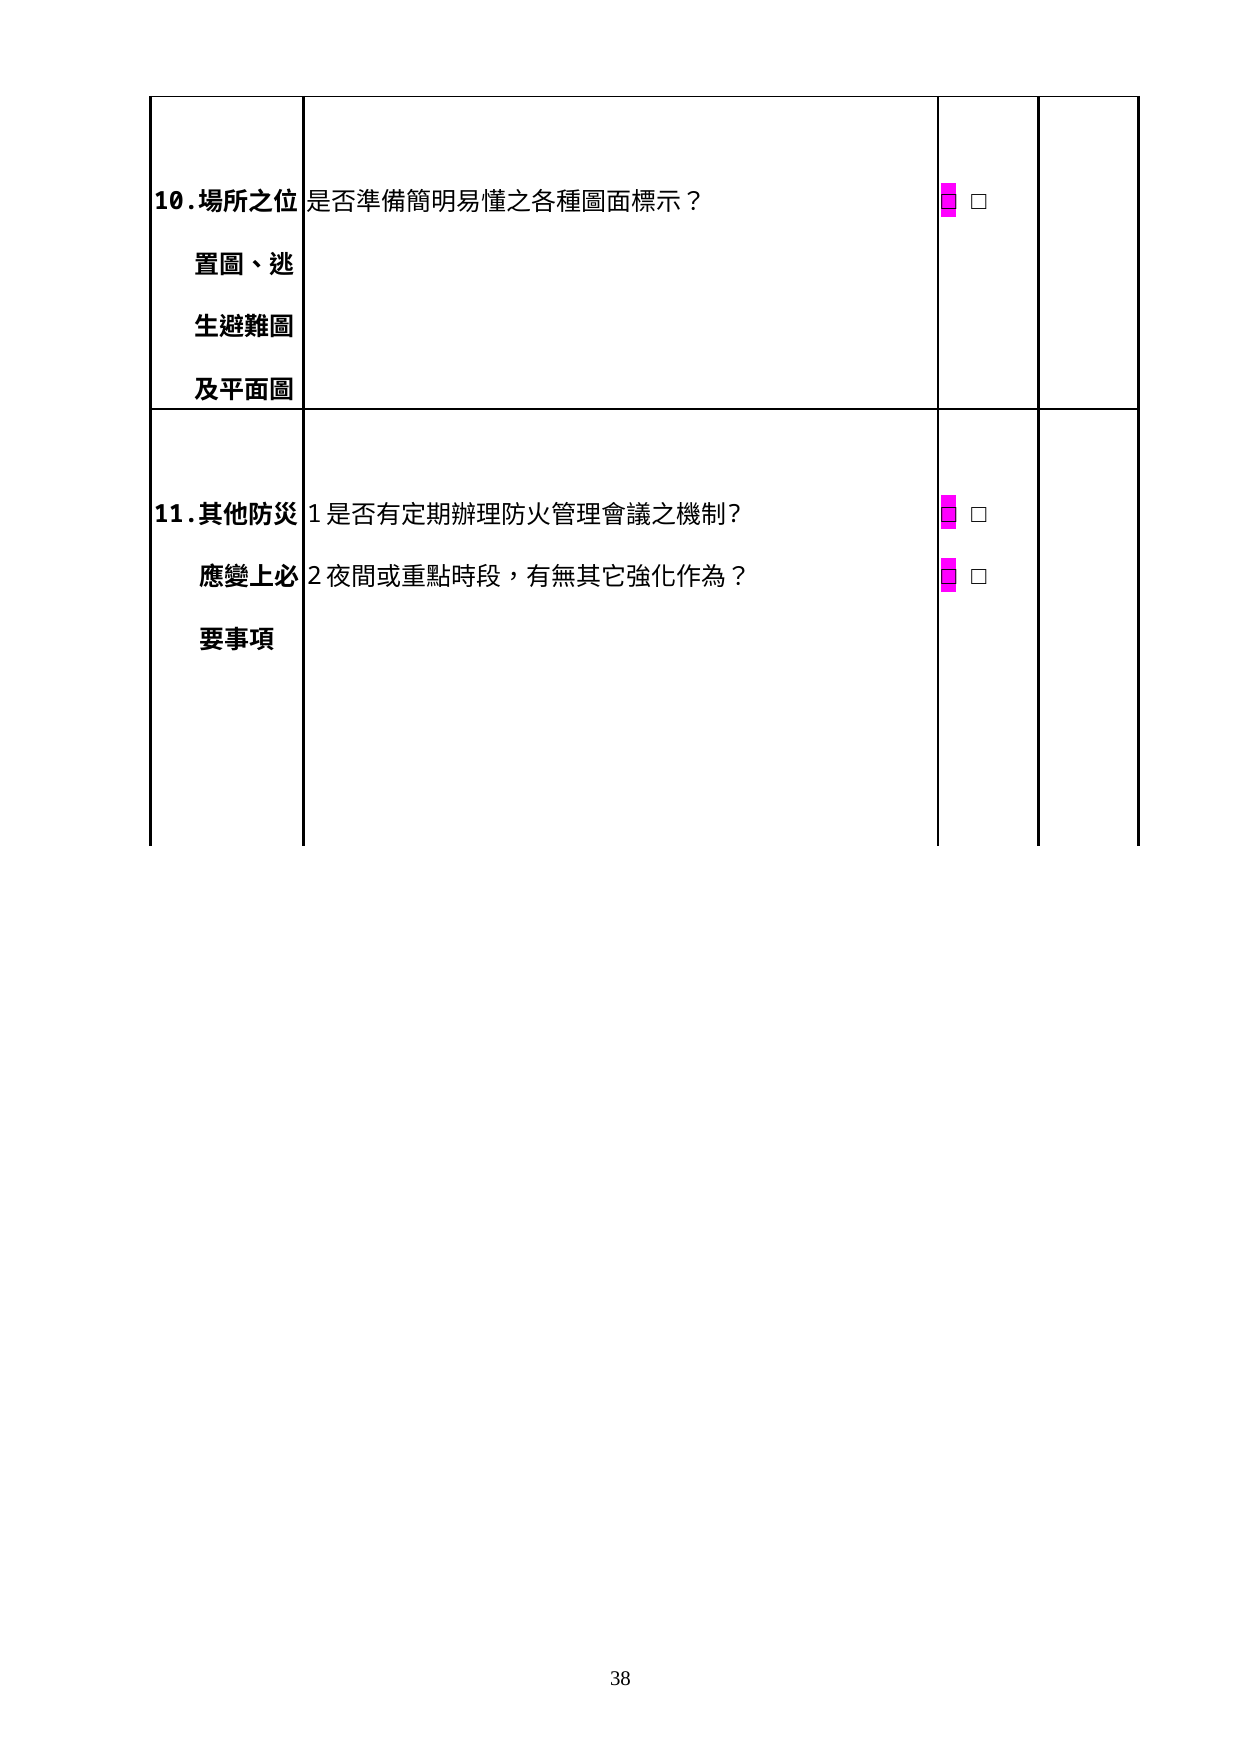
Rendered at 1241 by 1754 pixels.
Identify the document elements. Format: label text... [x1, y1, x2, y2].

table_cell 10.場所之位置圖、逃生避難圖及平面圖 [152, 97, 302, 408]
table_cell □ □ □ □ [939, 410, 1037, 846]
table_cell [1040, 97, 1137, 408]
table_cell 11.其他防災應變上必要事項 [152, 410, 302, 846]
table_cell 是否準備簡明易懂之各種圖面標示？ [305, 97, 937, 408]
table_cell [1040, 410, 1137, 846]
table_cell 1是否有定期辦理防火管理會議之機制? 2夜間或重點時段，有無其它強化作為？ [305, 410, 937, 846]
table_cell □ □ [939, 97, 1037, 408]
